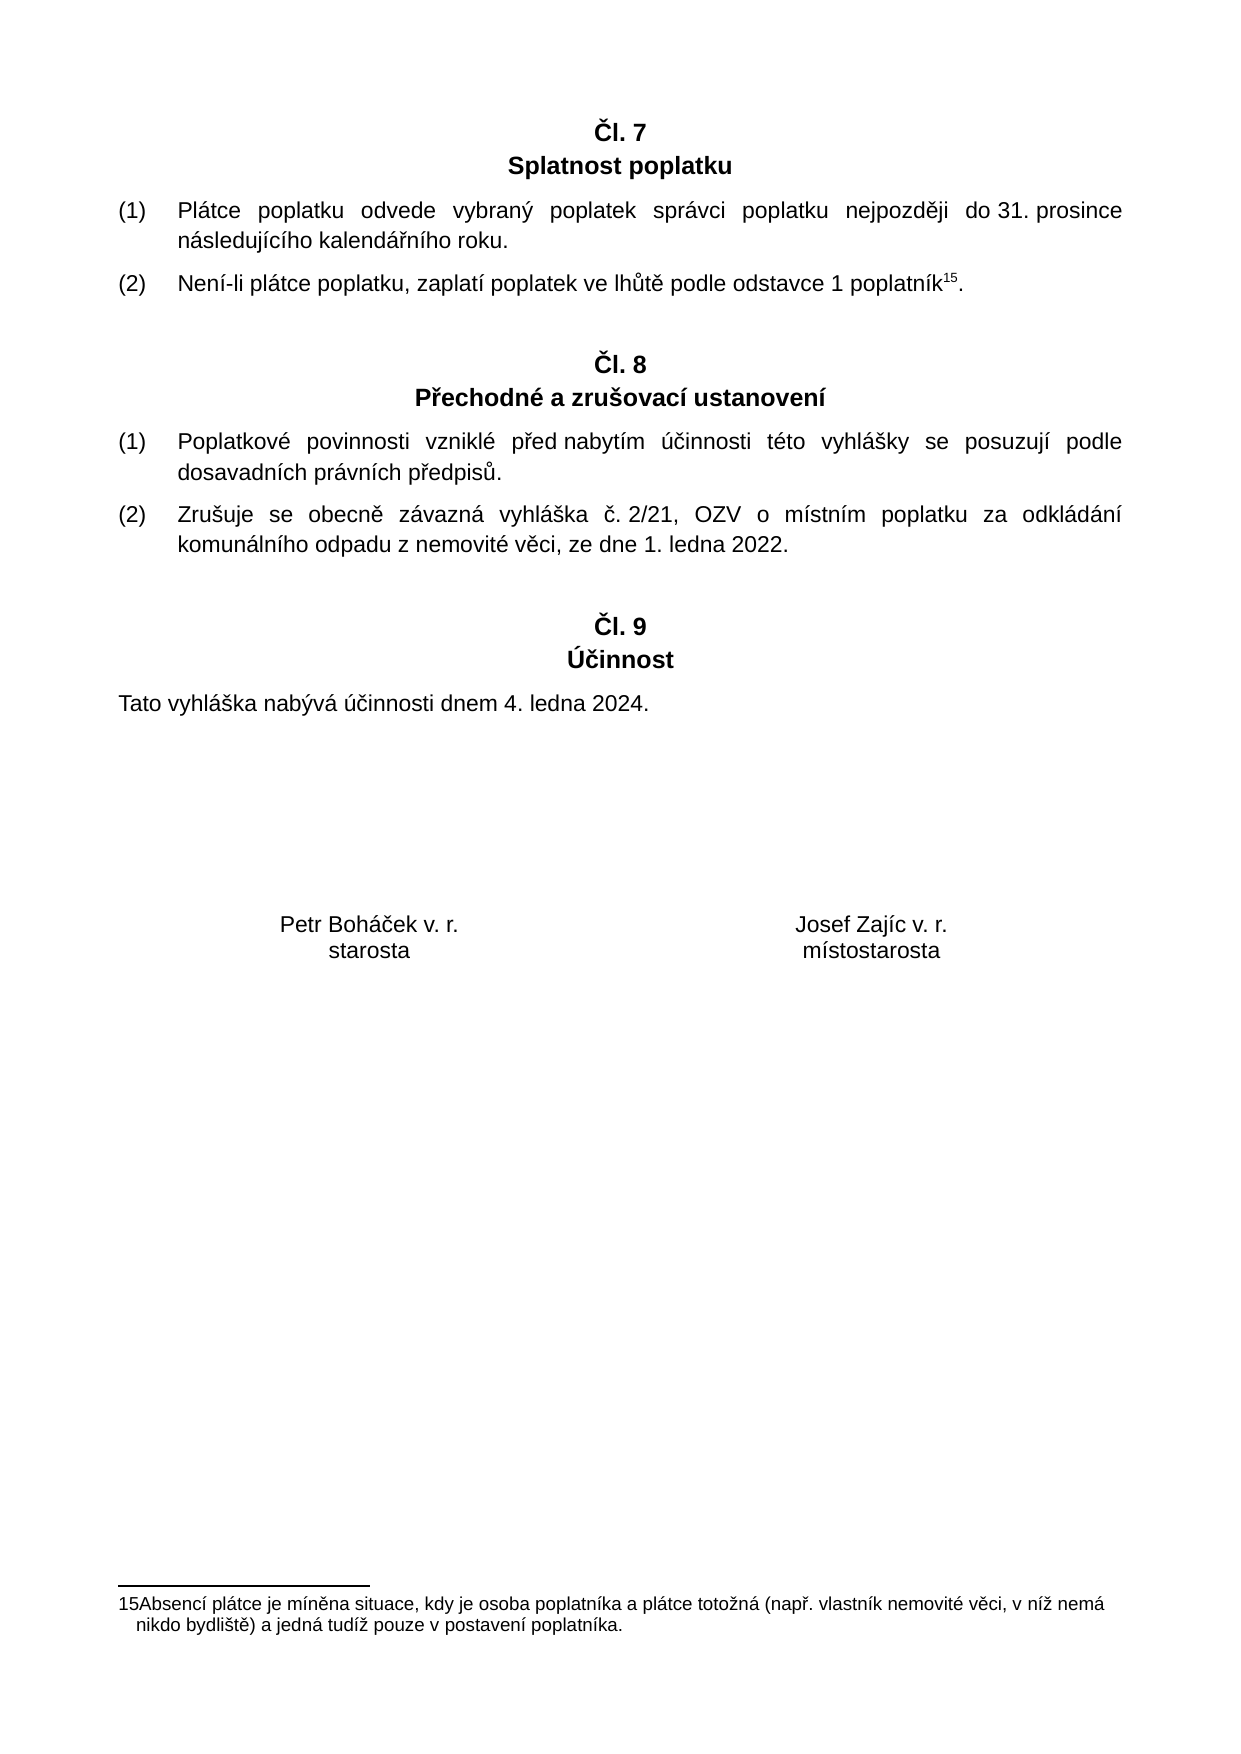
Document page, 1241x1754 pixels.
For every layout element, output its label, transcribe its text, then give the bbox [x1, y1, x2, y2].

subtitle Čl. 9 Účinnost [118, 612, 1122, 673]
list Absencí plátce je míněna situace, kdy je osoba poplatníka a plátce totožná (např. vlastník nemovité věci, v níž nemá nikdo bydliště) a jedná tudíž pouze v postavení poplatníka. [118, 1592, 1122, 1635]
table_cell [620, 969, 1122, 1087]
list Zrušuje se obecně závazná vyhláška č. 2/21, OZV o místním poplatku za odkládání komunálního odpadu z nemovité věci, ze dne 1. ledna 2022. [118, 501, 1122, 558]
list Poplatkové povinnosti vzniklé před nabytím účinnosti této vyhlášky se posuzují podle dosavadních právních předpisů. [118, 428, 1122, 485]
subtitle Čl. 8 Přechodné a zrušovací ustanovení [118, 350, 1122, 412]
list Není-li plátce poplatku, zaplatí poplatek ve lhůtě podle odstavce 1 poplatník. [118, 269, 1122, 296]
table_header Petr Boháček v. r. starosta [118, 851, 620, 969]
list Plátce poplatku odvede vybraný poplatek správci poplatku nejpozději do 31. prosince následujícího kalendářního roku. [118, 197, 1122, 253]
table_header Josef Zajíc v. r. místostarosta [620, 851, 1122, 969]
table_cell [118, 969, 620, 1087]
subtitle Čl. 7 Splatnost poplatku [118, 118, 1122, 180]
text Tato vyhláška nabývá účinnosti dnem 4. ledna 2024. [118, 690, 1122, 717]
